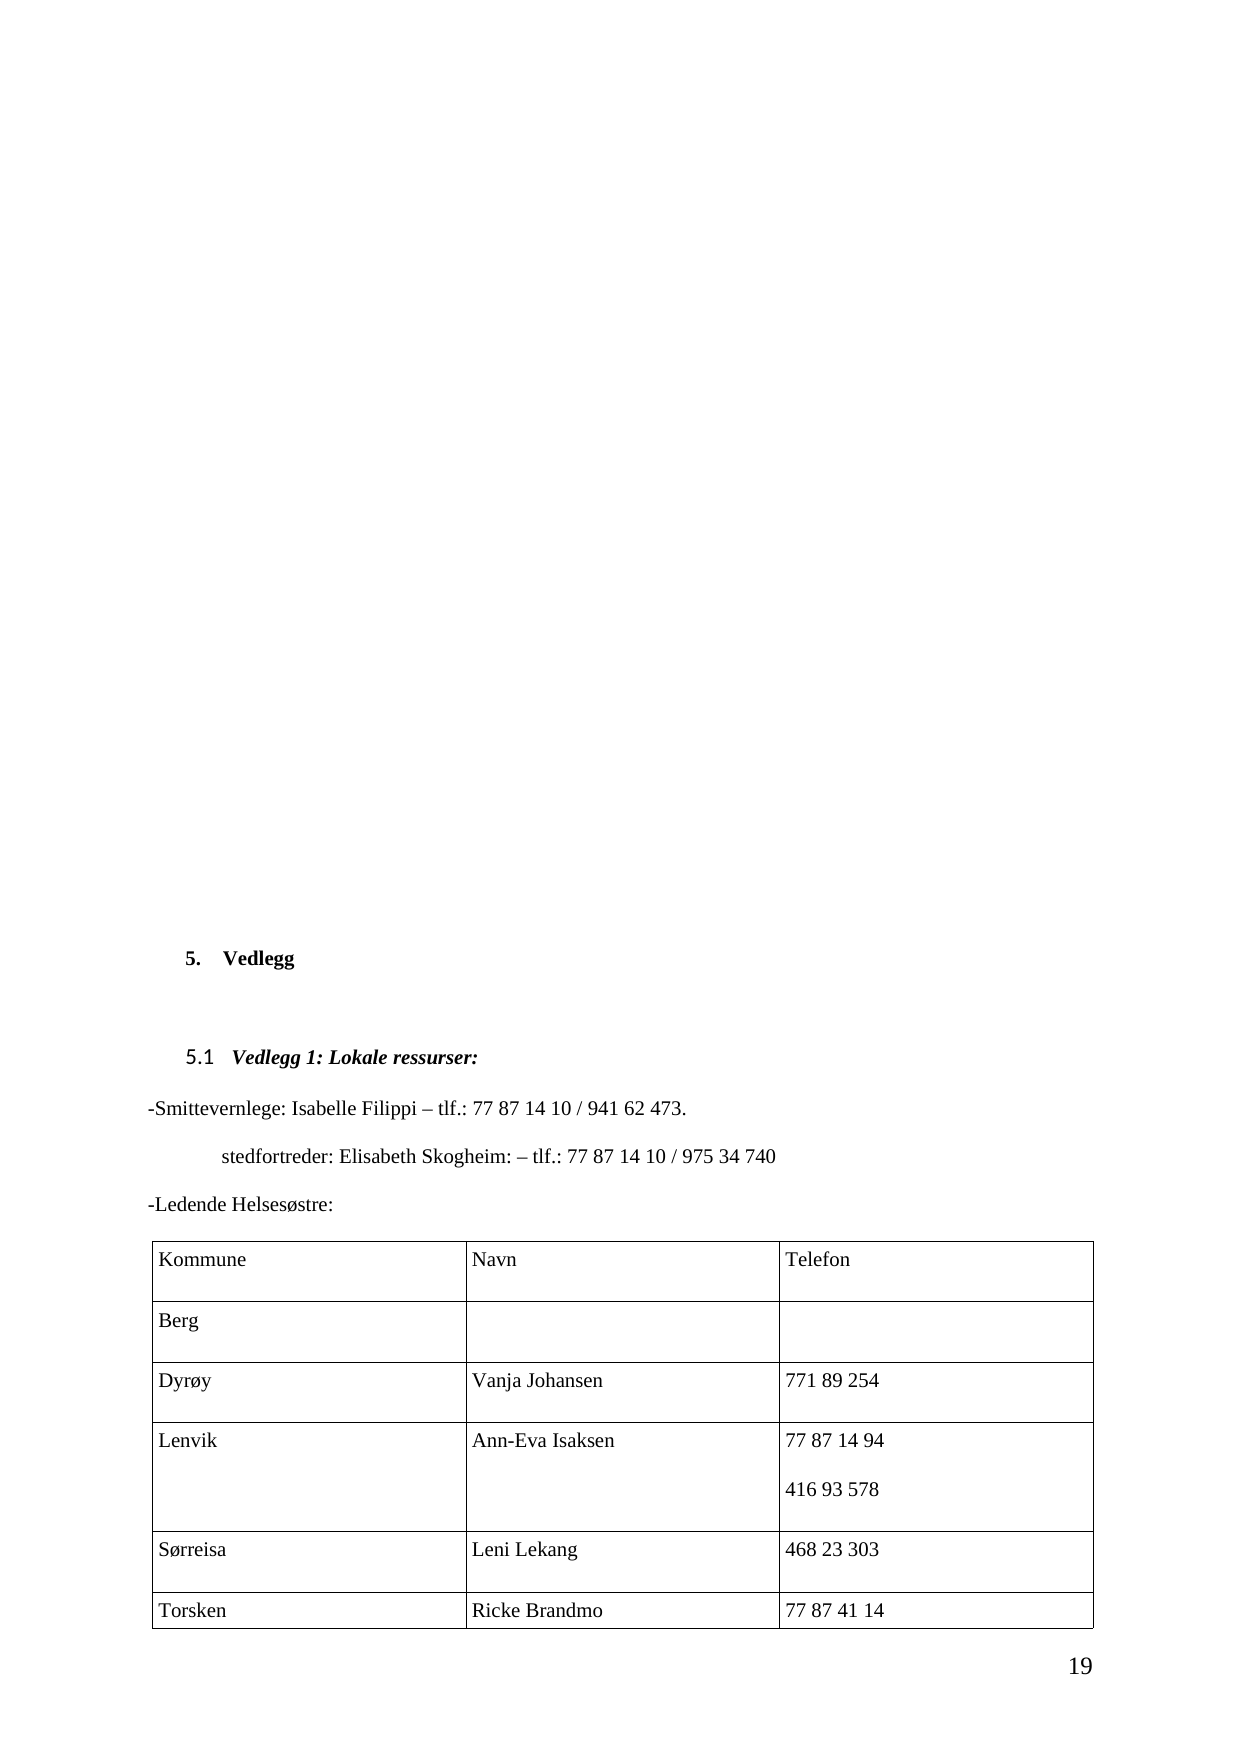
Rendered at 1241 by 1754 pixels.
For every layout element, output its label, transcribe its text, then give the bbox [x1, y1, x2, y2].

table_cell [467, 1302, 779, 1362]
table_cell Ann-Eva Isaksen [467, 1423, 779, 1531]
table_header Kommune [153, 1242, 466, 1301]
table_cell Lenvik [153, 1423, 466, 1531]
list Vedlegg 1: Lokale ressurser: [185, 1042, 1093, 1071]
table_cell Torsken [153, 1593, 466, 1627]
text stedfortreder: Elisabeth Skogheim: – tlf.: 77 87 14 10 / 975 34 740 [148, 1144, 1093, 1168]
table_cell [780, 1302, 1093, 1362]
text -Ledende Helsesøstre: [148, 1192, 1093, 1216]
table_header Telefon [780, 1242, 1093, 1301]
table_cell Dyrøy [153, 1363, 466, 1422]
table_cell 771 89 254 [780, 1363, 1093, 1422]
table_cell 77 87 14 94 416 93 578 [780, 1423, 1093, 1531]
list Vedlegg [185, 946, 1093, 970]
table_cell 468 23 303 [780, 1532, 1093, 1591]
table_header Navn [467, 1242, 779, 1301]
table_cell Ricke Brandmo [467, 1593, 779, 1627]
table_cell 77 87 41 14 [780, 1593, 1093, 1627]
table_cell Berg [153, 1302, 466, 1362]
table_cell Leni Lekang [467, 1532, 779, 1591]
table_cell Vanja Johansen [467, 1363, 779, 1422]
text -Smittevernlege: Isabelle Filippi – tlf.: 77 87 14 10 / 941 62 473. [148, 1096, 1093, 1119]
table_cell Sørreisa [153, 1532, 466, 1591]
